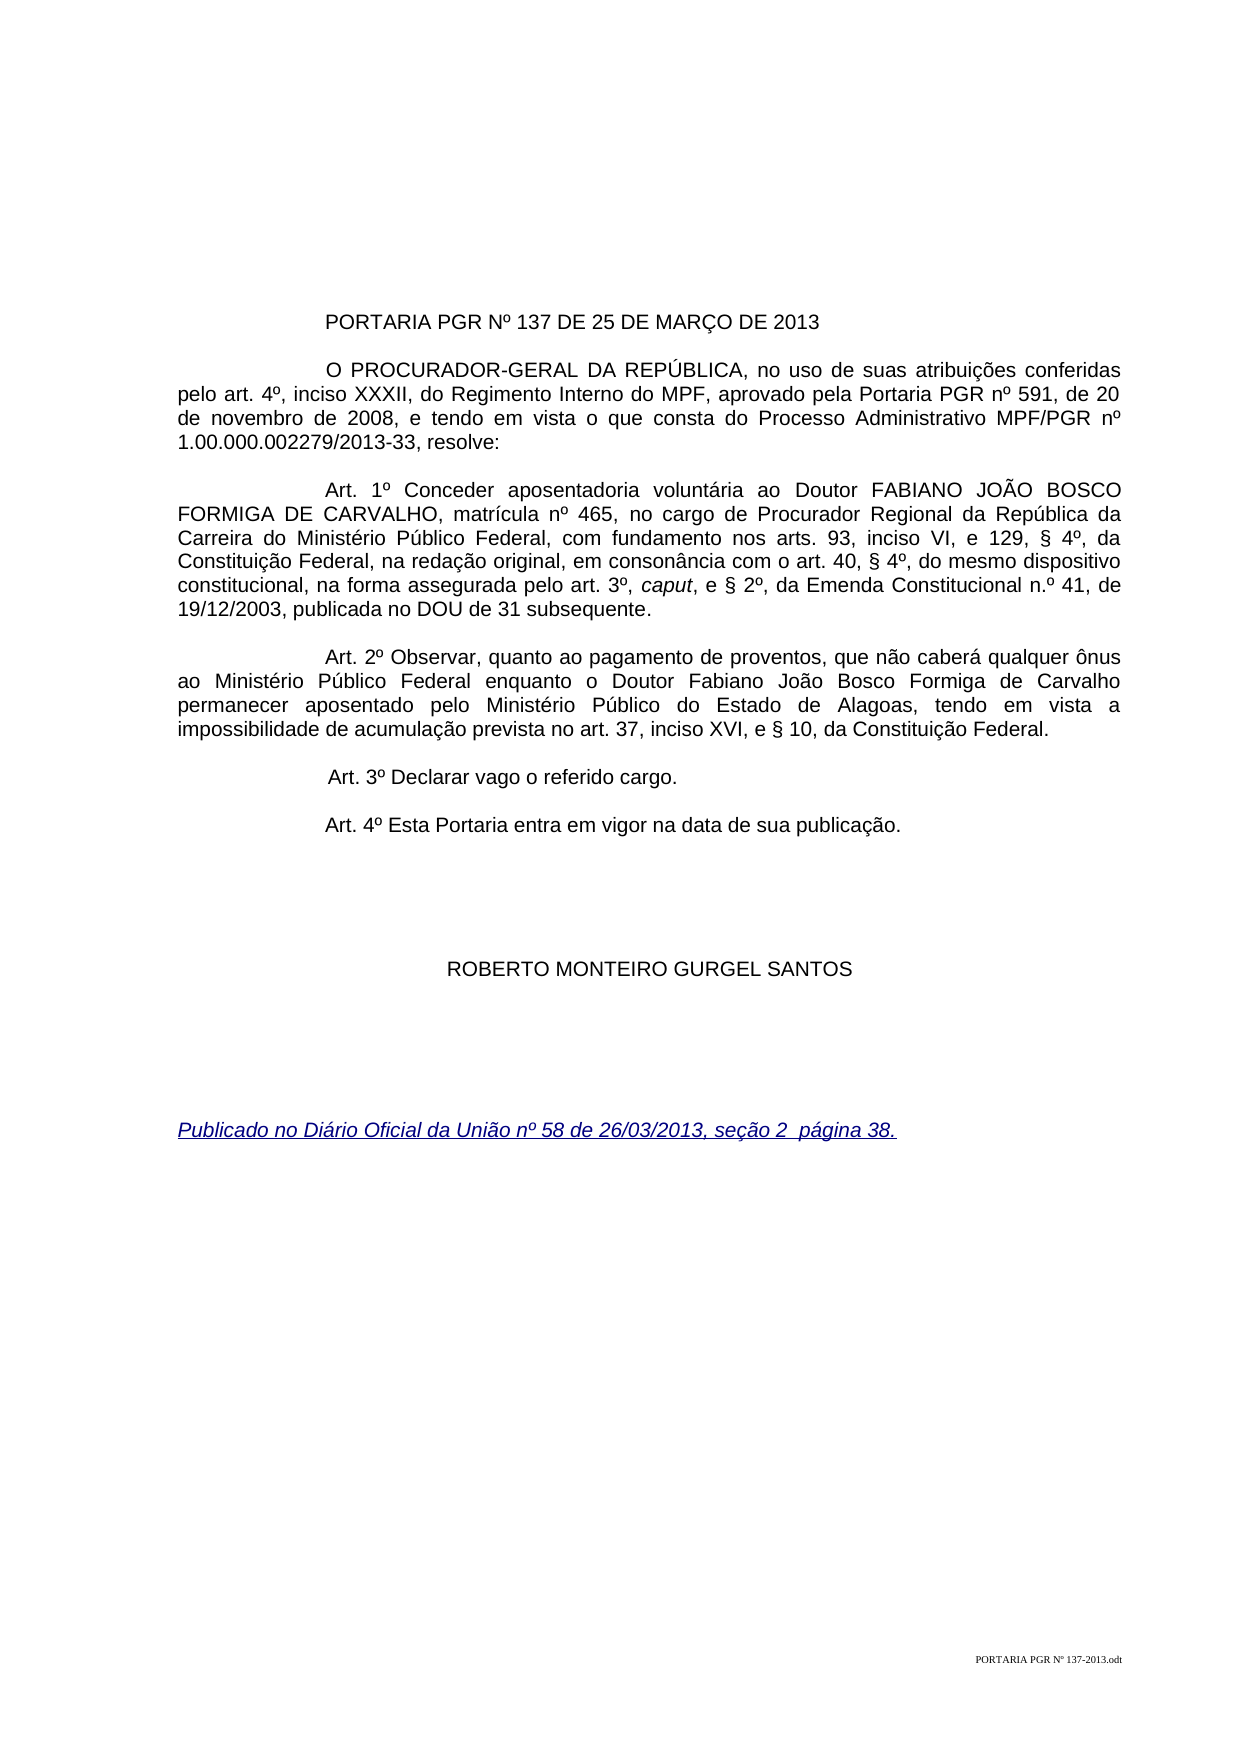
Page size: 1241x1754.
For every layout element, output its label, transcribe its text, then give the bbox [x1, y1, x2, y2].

text Art. 1º Conceder aposentadoria voluntária ao Doutor FABIANO JOÃO BOSCO FORMIGA DE CARVALHO, matrícula nº 465, no cargo de Procurador Regional da República da Carreira do Ministério Público Federal, com fundamento nos arts. 93, inciso VI, e 129, § 4º, da Constituição Federal, na redação original, em consonância com o art. 40, § 4º, do mesmo dispositivo constitucional, na forma assegurada pelo art. 3º, caput, e § 2º, da Emenda Constitucional n.º 41, de 19/12/2003, publicada no DOU de 31 subsequente. [177, 477, 1122, 621]
text ROBERTO MONTEIRO GURGEL SANTOS [177, 957, 1122, 981]
text Art. 4º Esta Portaria entra em vigor na data de sua publicação. [177, 813, 1122, 837]
text Art. 2º Observar, quanto ao pagamento de proventos, que não caberá qualquer ônus ao Ministério Público Federal enquanto o Doutor Fabiano João Bosco Formiga de Carvalho permanecer aposentado pelo Ministério Público do Estado de Alagoas, tendo em vista a impossibilidade de acumulação prevista no art. 37, inciso XVI, e § 10, da Constituição Federal. [177, 645, 1122, 741]
text O PROCURADOR-GERAL DA REPÚBLICA, no uso de suas atribuições conferidas pelo art. 4º, inciso XXXII, do Regimento Interno do MPF, aprovado pela Portaria PGR nº 591, de 20 de novembro de 2008, e tendo em vista o que consta do Processo Administrativo MPF/PGR nº 1.00.000.002279/2013-33, resolve: [177, 358, 1122, 453]
text Publicado no Diário Oficial da União nº 58 de 26/03/2013, seção 2 página 38. [177, 1117, 1220, 1142]
text PORTARIA PGR Nº 137 DE 25 DE MARÇO DE 2013 [177, 310, 1122, 334]
text Art. 3º Declarar vago o referido cargo. [177, 765, 1122, 789]
